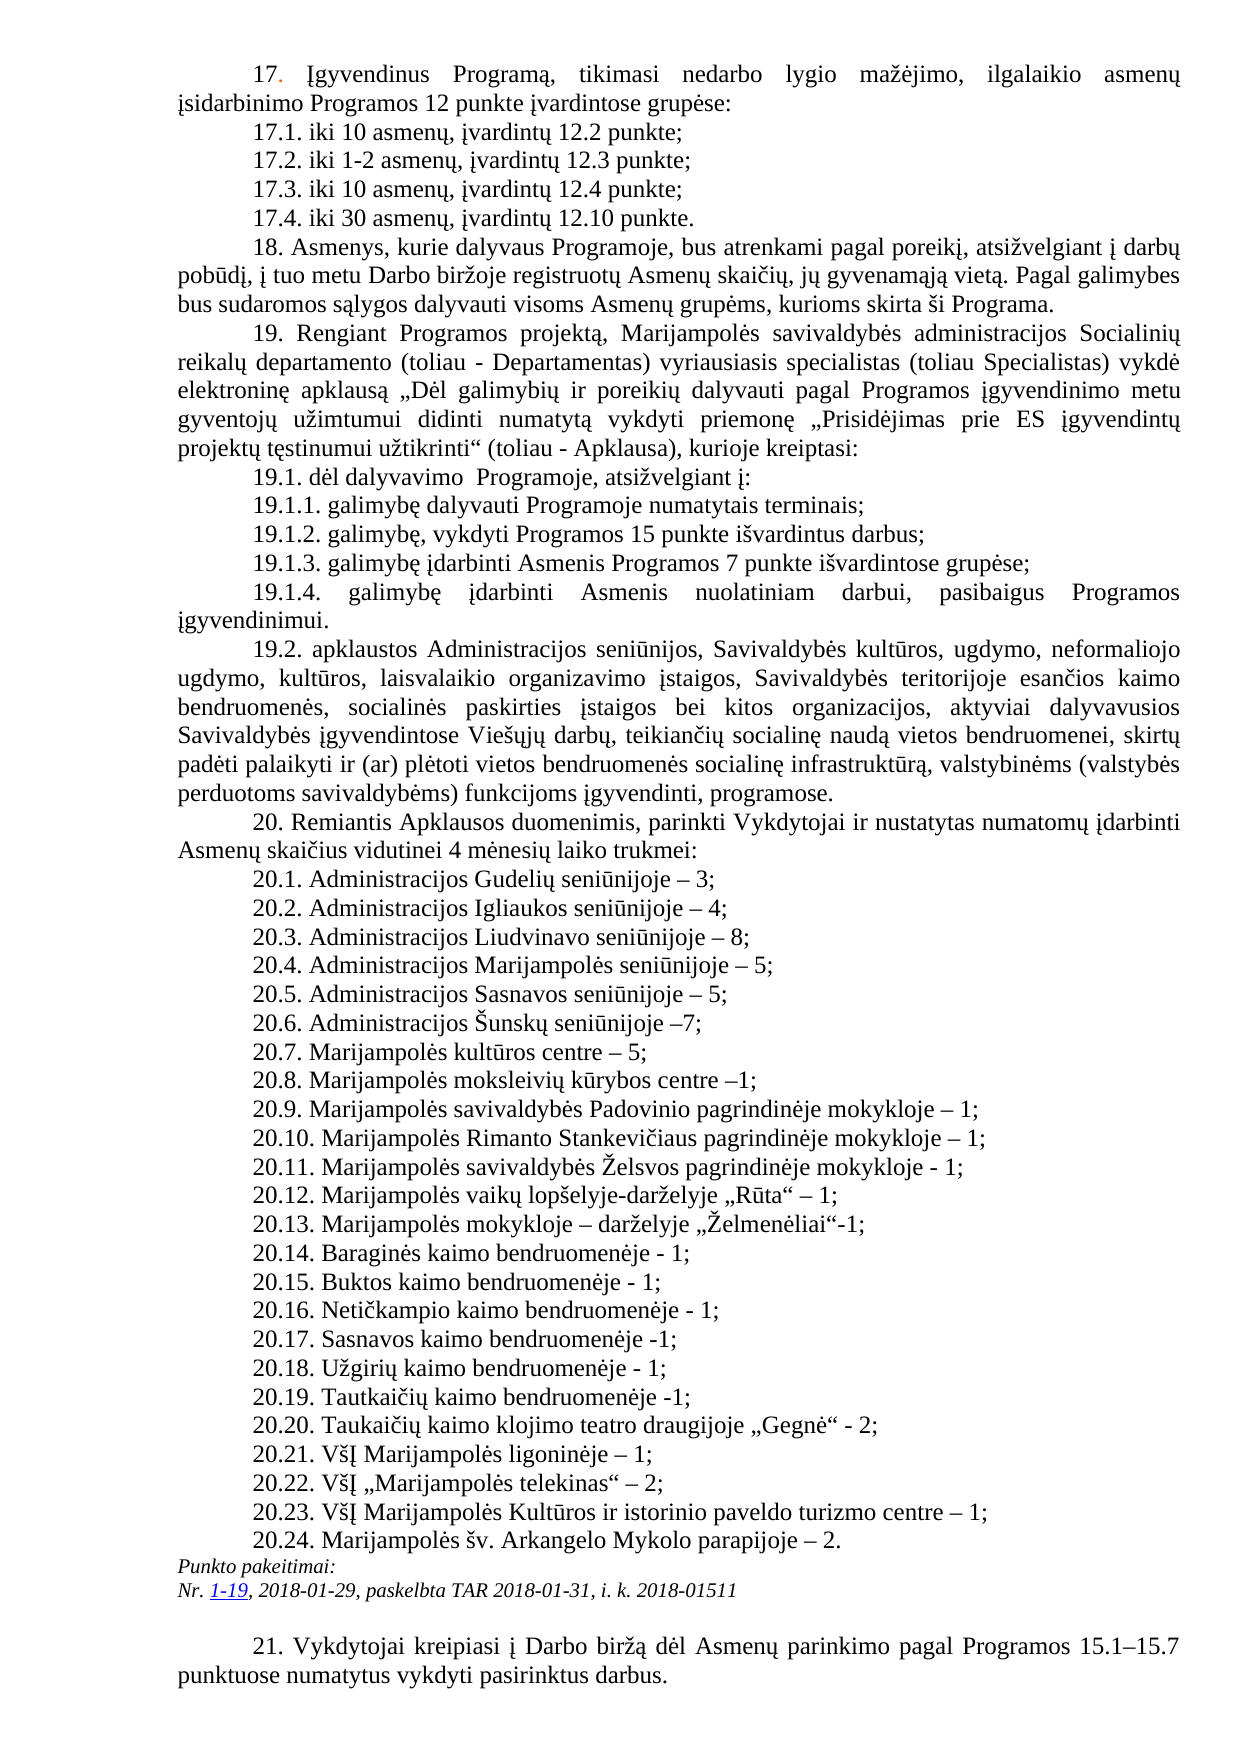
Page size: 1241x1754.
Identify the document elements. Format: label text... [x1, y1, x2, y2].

text 20.6. Administracijos Šunskų seniūnijoje –7; [177, 1008, 1181, 1037]
text 20. Remiantis Apklausos duomenimis, parinkti Vykdytojai ir nustatytas numatomų įdarbinti Asmenų skaičius vidutinei 4 mėnesių laiko trukmei: [177, 807, 1181, 864]
text 20.17. Sasnavos kaimo bendruomenėje -1; [177, 1324, 1181, 1353]
text 19.1.1. galimybę dalyvauti Programoje numatytais terminais; [177, 490, 1181, 519]
text 20.18. Užgirių kaimo bendruomenėje - 1; [177, 1353, 1181, 1382]
text 20.14. Baraginės kaimo bendruomenėje - 1; [177, 1238, 1181, 1267]
text 19.1.3. galimybę įdarbinti Asmenis Programos 7 punkte išvardintose grupėse; [177, 548, 1181, 577]
text 20.24. Marijampolės šv. Arkangelo Mykolo parapijoje – 2. [177, 1525, 1181, 1554]
text 20.22. VšĮ „Marijampolės telekinas“ – 2; [177, 1468, 1181, 1497]
text Punkto pakeitimai: [177, 1554, 1181, 1578]
text 20.2. Administracijos Igliaukos seniūnijoje – 4; [177, 893, 1181, 922]
text 20.9. Marijampolės savivaldybės Padovinio pagrindinėje mokykloje – 1; [177, 1094, 1181, 1123]
text Nr. 1-19, 2018-01-29, paskelbta TAR 2018-01-31, i. k. 2018-01511 [177, 1578, 1181, 1602]
text 19. Rengiant Programos projektą, Marijampolės savivaldybės administracijos Socialinių reikalų departamento (toliau - Departamentas) vyriausiasis specialistas (toliau Specialistas) vykdė elektroninę apklausą „Dėl galimybių ir poreikių dalyvauti pagal Programos įgyvendinimo metu gyventojų užimtumui didinti numatytą vykdyti priemonę „Prisidėjimas prie ES įgyvendintų projektų tęstinumui užtikrinti“ (toliau - Apklausa), kurioje kreiptasi: [177, 318, 1181, 462]
text 19.2. apklaustos Administracijos seniūnijos, Savivaldybės kultūros, ugdymo, neformaliojo ugdymo, kultūros, laisvalaikio organizavimo įstaigos, Savivaldybės teritorijoje esančios kaimo bendruomenės, socialinės paskirties įstaigos bei kitos organizacijos, aktyviai dalyvavusios Savivaldybės įgyvendintose Viešųjų darbų, teikiančių socialinę naudą vietos bendruomenei, skirtų padėti palaikyti ir (ar) plėtoti vietos bendruomenės socialinę infrastruktūrą, valstybinėms (valstybės perduotoms savivaldybėms) funkcijoms įgyvendinti, programose. [177, 634, 1181, 807]
text 20.4. Administracijos Marijampolės seniūnijoje – 5; [177, 950, 1181, 979]
text 18. Asmenys, kurie dalyvaus Programoje, bus atrenkami pagal poreikį, atsižvelgiant į darbų pobūdį, į tuo metu Darbo biržoje registruotų Asmenų skaičių, jų gyvenamąją vietą. Pagal galimybes bus sudaromos sąlygos dalyvauti visoms Asmenų grupėms, kurioms skirta ši Programa. [177, 232, 1181, 318]
text 17. Įgyvendinus Programą, tikimasi nedarbo lygio mažėjimo, ilgalaikio asmenų įsidarbinimo Programos 12 punkte įvardintose grupėse: [177, 59, 1181, 117]
text 19.1. dėl dalyvavimo Programoje, atsižvelgiant į: [177, 462, 1181, 490]
text 19.1.4. galimybę įdarbinti Asmenis nuolatiniam darbui, pasibaigus Programos įgyvendinimui. [177, 577, 1181, 634]
text 20.11. Marijampolės savivaldybės Želsvos pagrindinėje mokykloje - 1; [177, 1152, 1181, 1180]
text 20.13. Marijampolės mokykloje – darželyje „Želmenėliai“-1; [177, 1209, 1181, 1238]
text 20.15. Buktos kaimo bendruomenėje - 1; [177, 1267, 1181, 1295]
text 20.19. Tautkaičių kaimo bendruomenėje -1; [177, 1382, 1181, 1410]
text 17.1. iki 10 asmenų, įvardintų 12.2 punkte; [177, 117, 1181, 145]
text 17.3. iki 10 asmenų, įvardintų 12.4 punkte; [177, 174, 1181, 203]
text 19.1.2. galimybę, vykdyti Programos 15 punkte išvardintus darbus; [177, 519, 1181, 548]
text 20.21. VšĮ Marijampolės ligoninėje – 1; [177, 1439, 1181, 1468]
text 21. Vykdytojai kreipiasi į Darbo biržą dėl Asmenų parinkimo pagal Programos 15.1–15.7 punktuose numatytus vykdyti pasirinktus darbus. [177, 1631, 1181, 1688]
text 20.20. Taukaičių kaimo klojimo teatro draugijoje „Gegnė“ - 2; [177, 1410, 1181, 1439]
text 20.10. Marijampolės Rimanto Stankevičiaus pagrindinėje mokykloje – 1; [177, 1123, 1181, 1152]
text 20.1. Administracijos Gudelių seniūnijoje – 3; [177, 864, 1181, 893]
text 20.7. Marijampolės kultūros centre – 5; [177, 1037, 1181, 1065]
text 20.5. Administracijos Sasnavos seniūnijoje – 5; [177, 979, 1181, 1008]
text 20.8. Marijampolės moksleivių kūrybos centre –1; [177, 1065, 1181, 1094]
text 20.23. VšĮ Marijampolės Kultūros ir istorinio paveldo turizmo centre – 1; [177, 1497, 1181, 1525]
text 17.4. iki 30 asmenų, įvardintų 12.10 punkte. [177, 203, 1181, 232]
text 20.16. Netičkampio kaimo bendruomenėje - 1; [177, 1295, 1181, 1324]
text 20.12. Marijampolės vaikų lopšelyje-darželyje „Rūta“ – 1; [177, 1180, 1181, 1209]
text 17.2. iki 1-2 asmenų, įvardintų 12.3 punkte; [177, 145, 1181, 174]
text 20.3. Administracijos Liudvinavo seniūnijoje – 8; [177, 922, 1181, 950]
